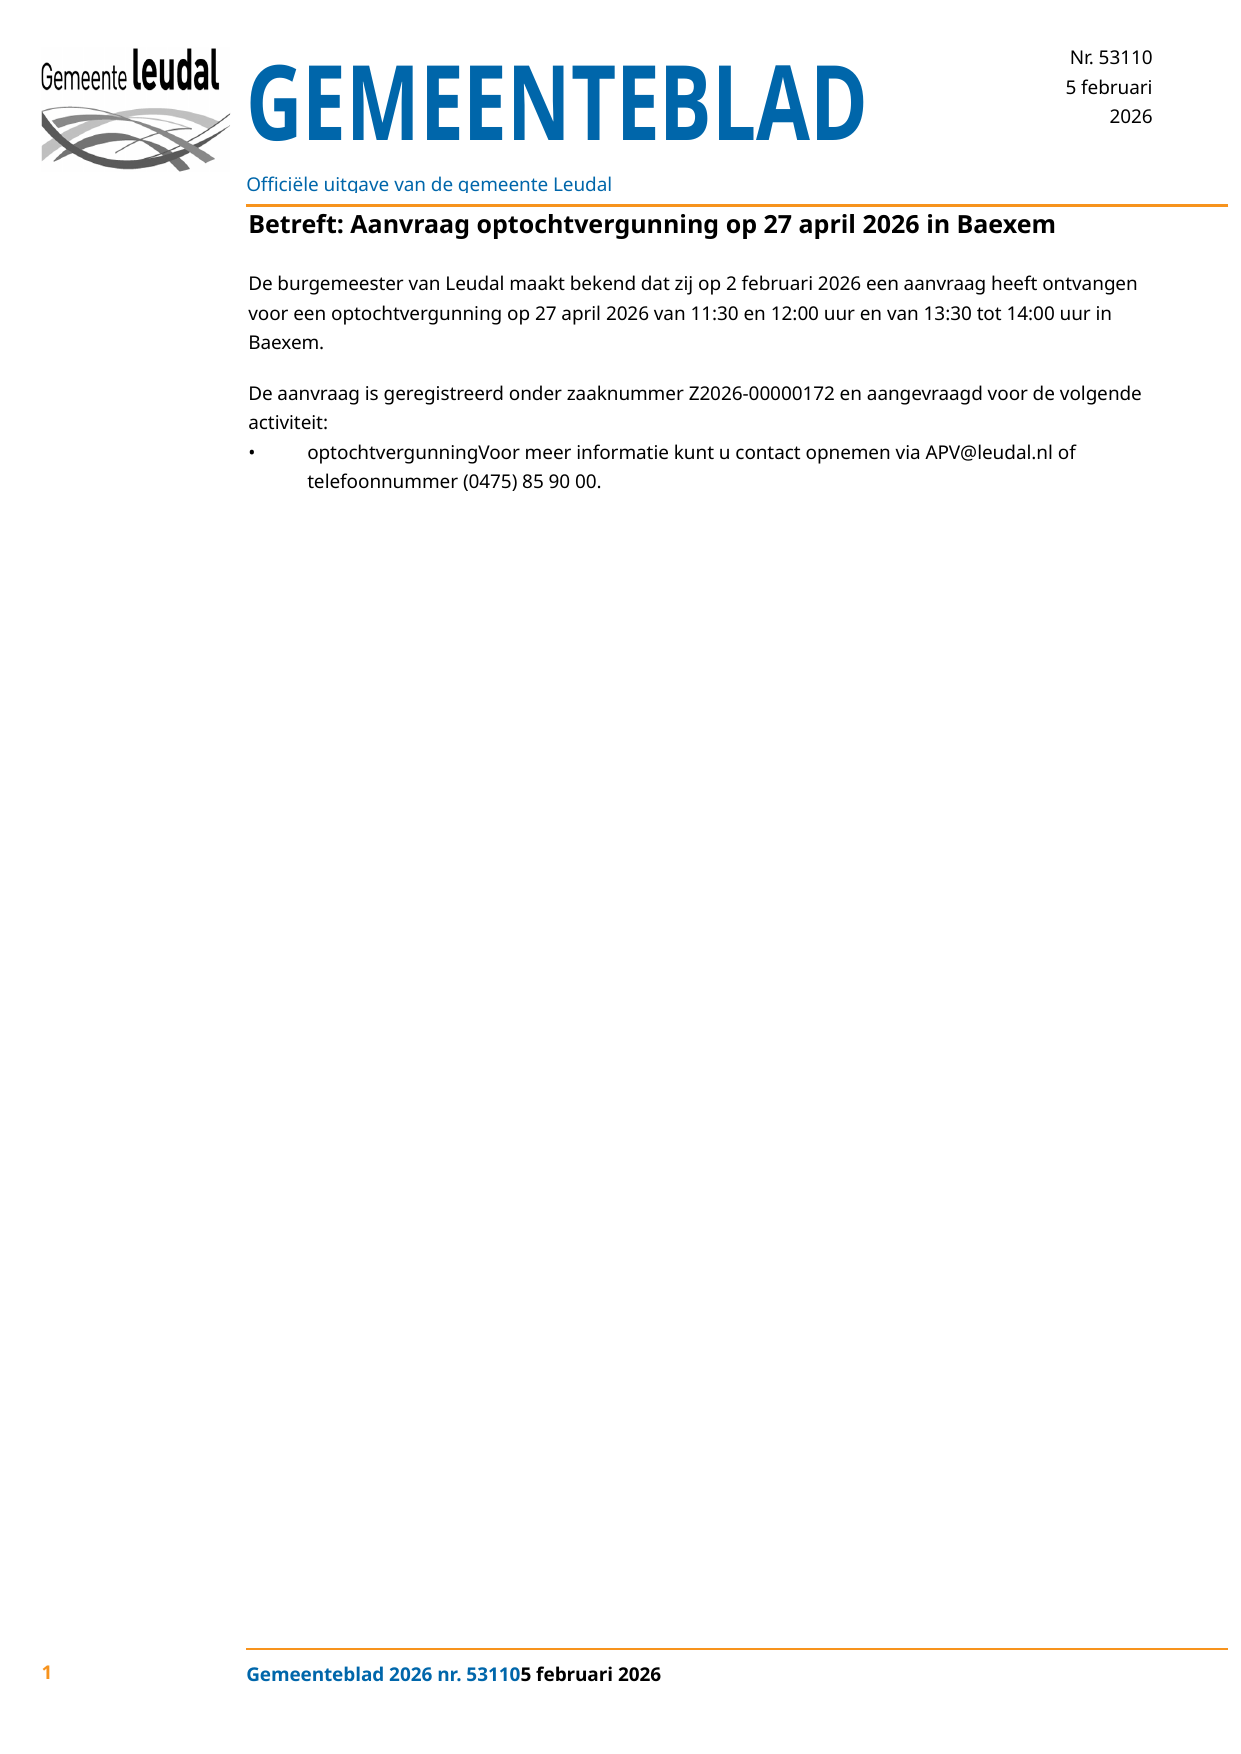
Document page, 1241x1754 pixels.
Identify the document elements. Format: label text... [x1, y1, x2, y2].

text De burgemeester van Leudal maakt bekend dat zij op 2 februari 2026 een aanvraag heeft ontvangen voor een optochtvergunning op 27 april 2026 van 11:30 en 12:00 uur en van 13:30 tot 14:00 uur in Baexem. [248, 270, 1152, 355]
text De aanvraag is geregistreerd onder zaaknummer Z2026-00000172 en aangevraagd voor de volgende activiteit: [248, 380, 1152, 435]
list optochtvergunningVoor meer informatie kunt u contact opnemen via APV@leudal.nl of telefoonnummer (0475) 85 90 00. [248, 439, 1152, 494]
picture [41, 47, 231, 172]
text Betreft: Aanvraag optochtvergunning op 27 april 2026 in Baexem [248, 207, 1152, 241]
